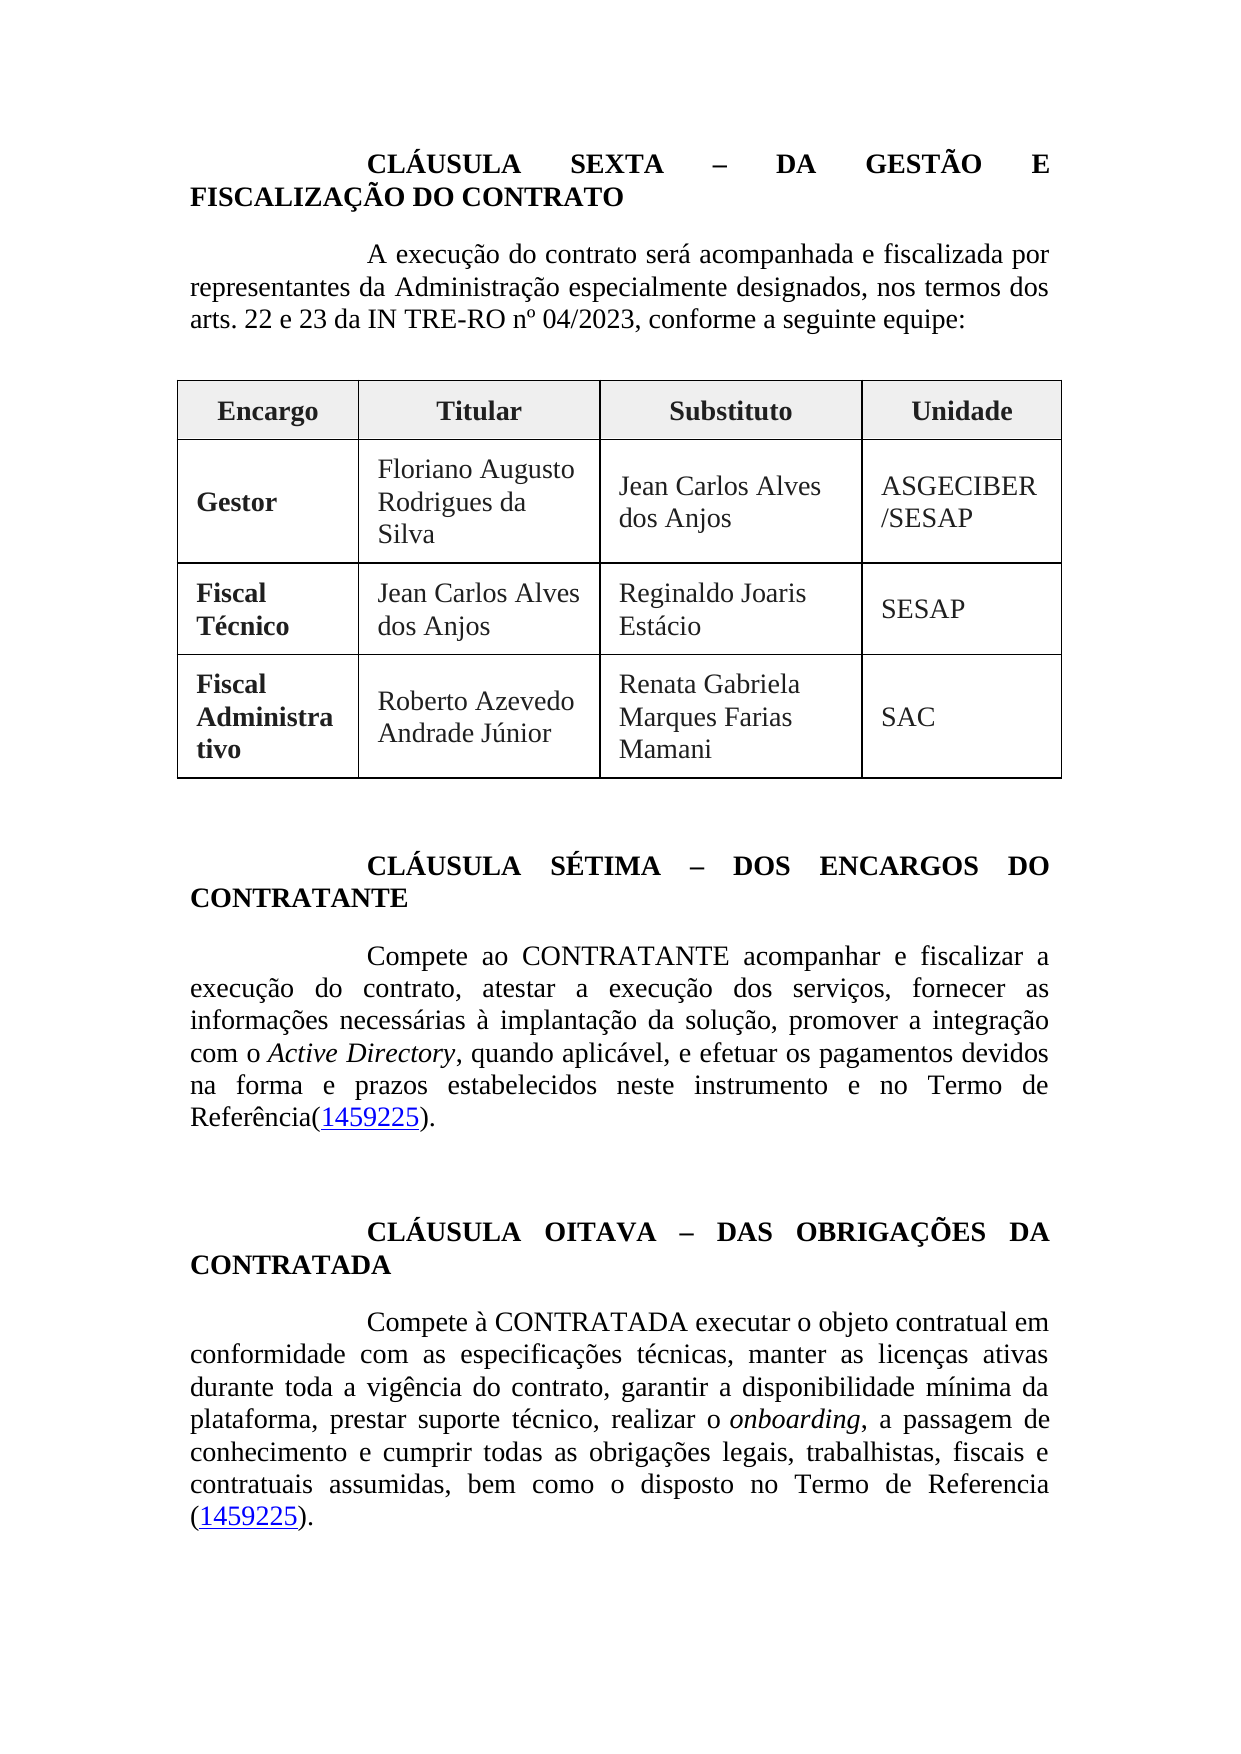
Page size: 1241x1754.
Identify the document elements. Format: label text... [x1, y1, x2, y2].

text Compete ao CONTRATANTE acompanhar e fiscalizar a execução do contrato, atestar a execução dos serviços, fornecer as informações necessárias à implantação da solução, promover a integração com o Active Directory, quando aplicável, e efetuar os pagamentos devidos na forma e prazos estabelecidos neste instrumento e no Termo de Referência(1459225). [190, 938, 1051, 1133]
table_cell Roberto Azevedo Andrade Júnior [359, 655, 599, 777]
table_cell SAC [863, 655, 1061, 777]
table_cell Reginaldo Joaris Estácio [601, 564, 861, 653]
table_header Titular [359, 381, 599, 438]
table_header Unidade [863, 381, 1061, 438]
table_cell Fiscal Técnico [178, 564, 358, 653]
table_header Encargo [178, 381, 358, 438]
table_cell Jean Carlos Alves dos Anjos [601, 440, 861, 562]
table_cell Gestor [178, 440, 358, 562]
table_cell Renata Gabriela Marques Farias Mamani [601, 655, 861, 777]
table_cell ASGECIBER/SESAP [863, 440, 1061, 562]
text CLÁUSULA SEXTA – DA GESTÃO E FISCALIZAÇÃO DO CONTRATO [190, 148, 1051, 212]
table_cell Floriano Augusto Rodrigues da Silva [359, 440, 599, 562]
text CLÁUSULA OITAVA – DAS OBRIGAÇÕES DA CONTRATADA [190, 1215, 1051, 1280]
table_cell SESAP [863, 564, 1061, 653]
text A execução do contrato será acompanhada e fiscalizada por representantes da Administração especialmente designados, nos termos dos arts. 22 e 23 da IN TRE-RO nº 04/2023, conforme a seguinte equipe: [190, 237, 1051, 334]
table_cell Fiscal Administrativo [178, 655, 358, 777]
table_header Substituto [601, 381, 861, 438]
text CLÁUSULA SÉTIMA – DOS ENCARGOS DO CONTRATANTE [190, 849, 1051, 913]
text Compete à CONTRATADA executar o objeto contratual em conformidade com as especificações técnicas, manter as licenças ativas durante toda a vigência do contrato, garantir a disponibilidade mínima da plataforma, prestar suporte técnico, realizar o onboarding, a passagem de conhecimento e cumprir todas as obrigações legais, trabalhistas, fiscais e contratuais assumidas, bem como o disposto no Termo de Referencia (1459225). [190, 1305, 1051, 1532]
table_cell Jean Carlos Alves dos Anjos [359, 564, 599, 653]
